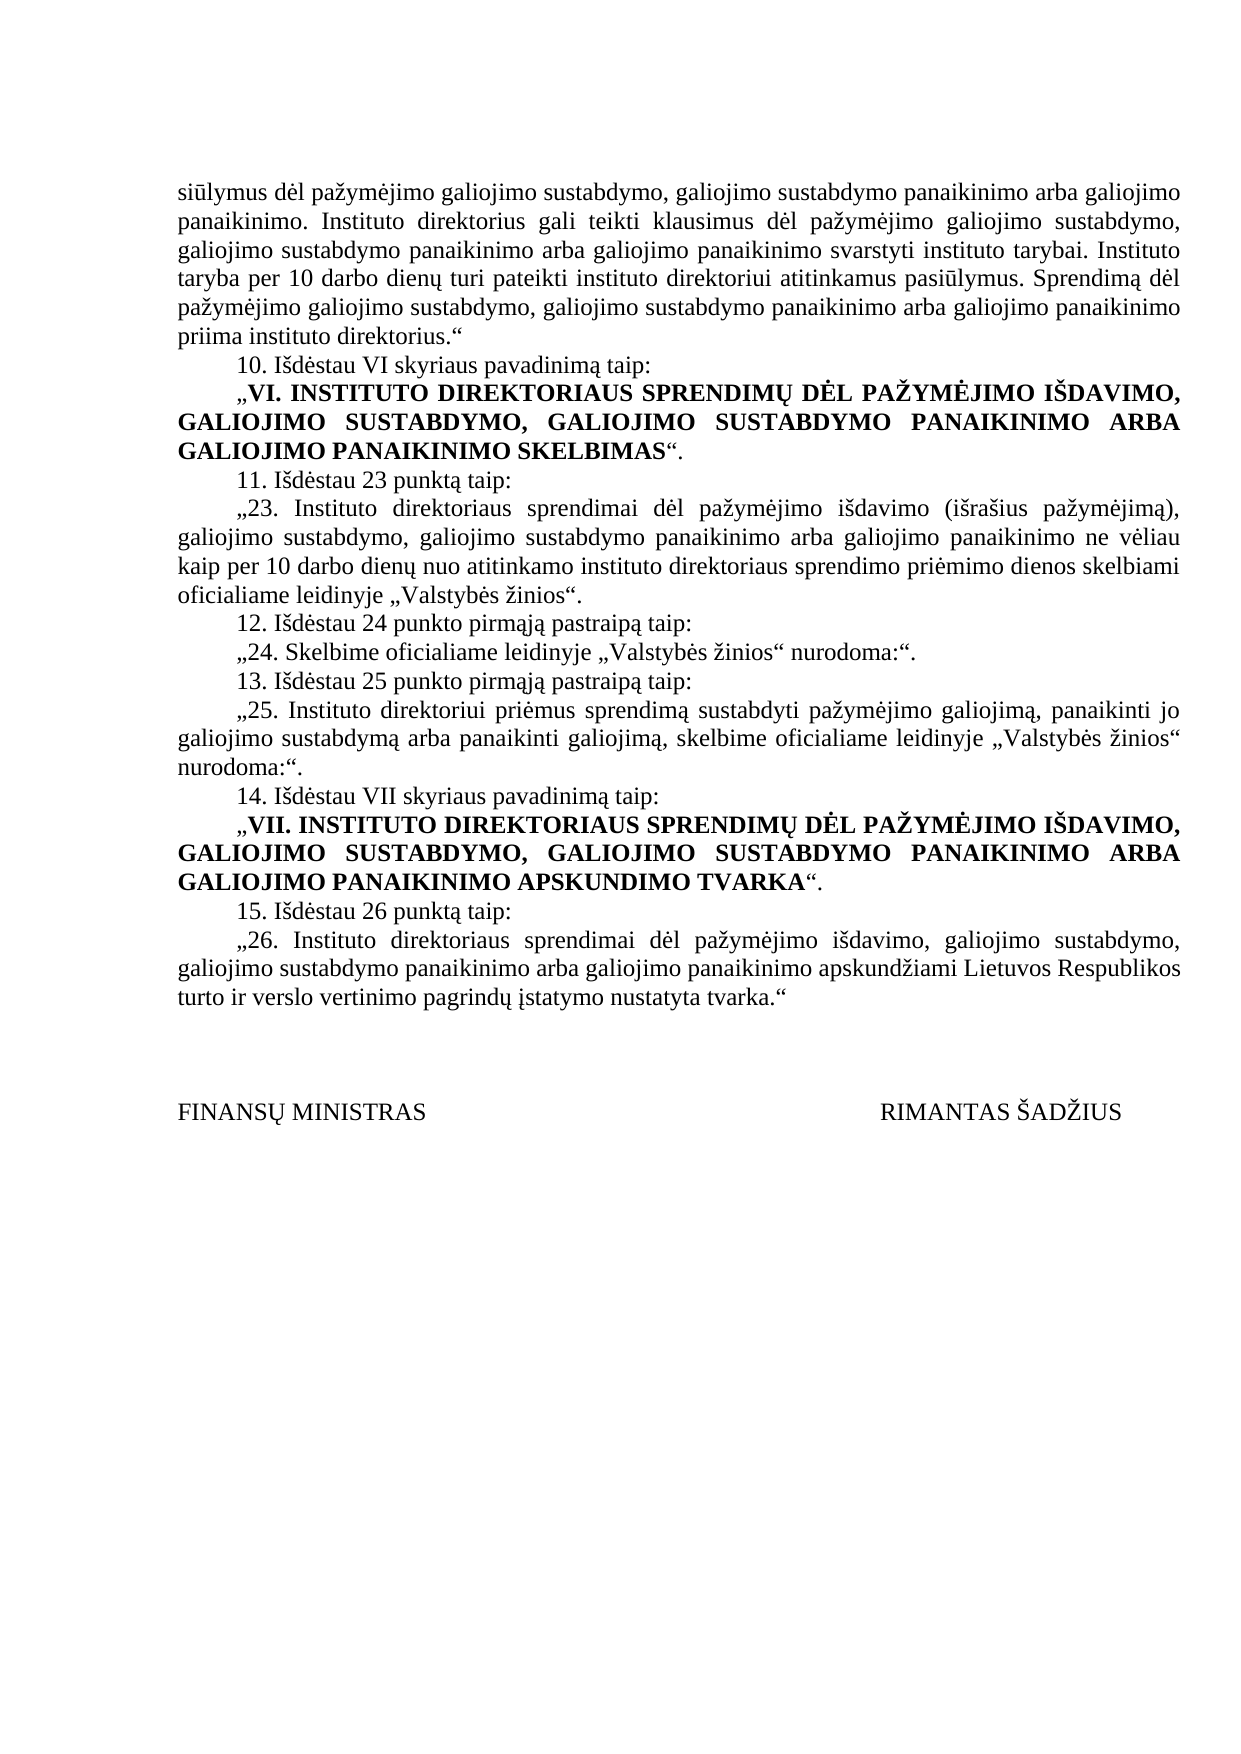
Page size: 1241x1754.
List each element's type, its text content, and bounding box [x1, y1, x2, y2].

text „24. Skelbime oficialiame leidinyje „Valstybės žinios“ nurodoma:“. [177, 637, 1181, 666]
text „VI. INSTITUTO DIREKTORIAUS SPRENDIMŲ DĖL PAŽYMĖJIMO IŠDAVIMO, GALIOJIMO SUSTABDYMO, GALIOJIMO SUSTABDYMO PANAIKINIMO ARBA GALIOJIMO PANAIKINIMO SKELBIMAS“. [177, 378, 1181, 465]
text 11. Išdėstau 23 punktą taip: [177, 465, 1181, 493]
text 15. Išdėstau 26 punktą taip: [177, 896, 1181, 925]
text 10. Išdėstau VI skyriaus pavadinimą taip: [177, 350, 1181, 378]
text „23. Instituto direktoriaus sprendimai dėl pažymėjimo išdavimo (išrašius pažymėjimą), galiojimo sustabdymo, galiojimo sustabdymo panaikinimo arba galiojimo panaikinimo ne vėliau kaip per 10 darbo dienų nuo atitinkamo instituto direktoriaus sprendimo priėmimo dienos skelbiami oficialiame leidinyje „Valstybės žinios“. [177, 493, 1181, 608]
text „VII. INSTITUTO DIREKTORIAUS SPRENDIMŲ DĖL PAŽYMĖJIMO IŠDAVIMO, GALIOJIMO SUSTABDYMO, GALIOJIMO SUSTABDYMO PANAIKINIMO ARBA GALIOJIMO PANAIKINIMO APSKUNDIMO TVARKA“. [177, 810, 1181, 896]
text „26. Instituto direktoriaus sprendimai dėl pažymėjimo išdavimo, galiojimo sustabdymo, galiojimo sustabdymo panaikinimo arba galiojimo panaikinimo apskundžiami Lietuvos Respublikos turto ir verslo vertinimo pagrindų įstatymo nustatyta tvarka.“ [177, 925, 1181, 1011]
text 12. Išdėstau 24 punkto pirmąją pastraipą taip: [177, 608, 1181, 637]
text 13. Išdėstau 25 punkto pirmąją pastraipą taip: [177, 666, 1181, 695]
text FINANSŲ MINISTRAS RIMANTAS ŠADŽIUS [177, 1097, 1181, 1126]
text „25. Instituto direktoriui priėmus sprendimą sustabdyti pažymėjimo galiojimą, panaikinti jo galiojimo sustabdymą arba panaikinti galiojimą, skelbime oficialiame leidinyje „Valstybės žinios“ nurodoma:“. [177, 695, 1181, 781]
text 14. Išdėstau VII skyriaus pavadinimą taip: [177, 781, 1181, 810]
text siūlymus dėl pažymėjimo galiojimo sustabdymo, galiojimo sustabdymo panaikinimo arba galiojimo panaikinimo. Instituto direktorius gali teikti klausimus dėl pažymėjimo galiojimo sustabdymo, galiojimo sustabdymo panaikinimo arba galiojimo panaikinimo svarstyti instituto tarybai. Instituto taryba per 10 darbo dienų turi pateikti instituto direktoriui atitinkamus pasiūlymus. Sprendimą dėl pažymėjimo galiojimo sustabdymo, galiojimo sustabdymo panaikinimo arba galiojimo panaikinimo priima instituto direktorius.“ [177, 177, 1181, 350]
